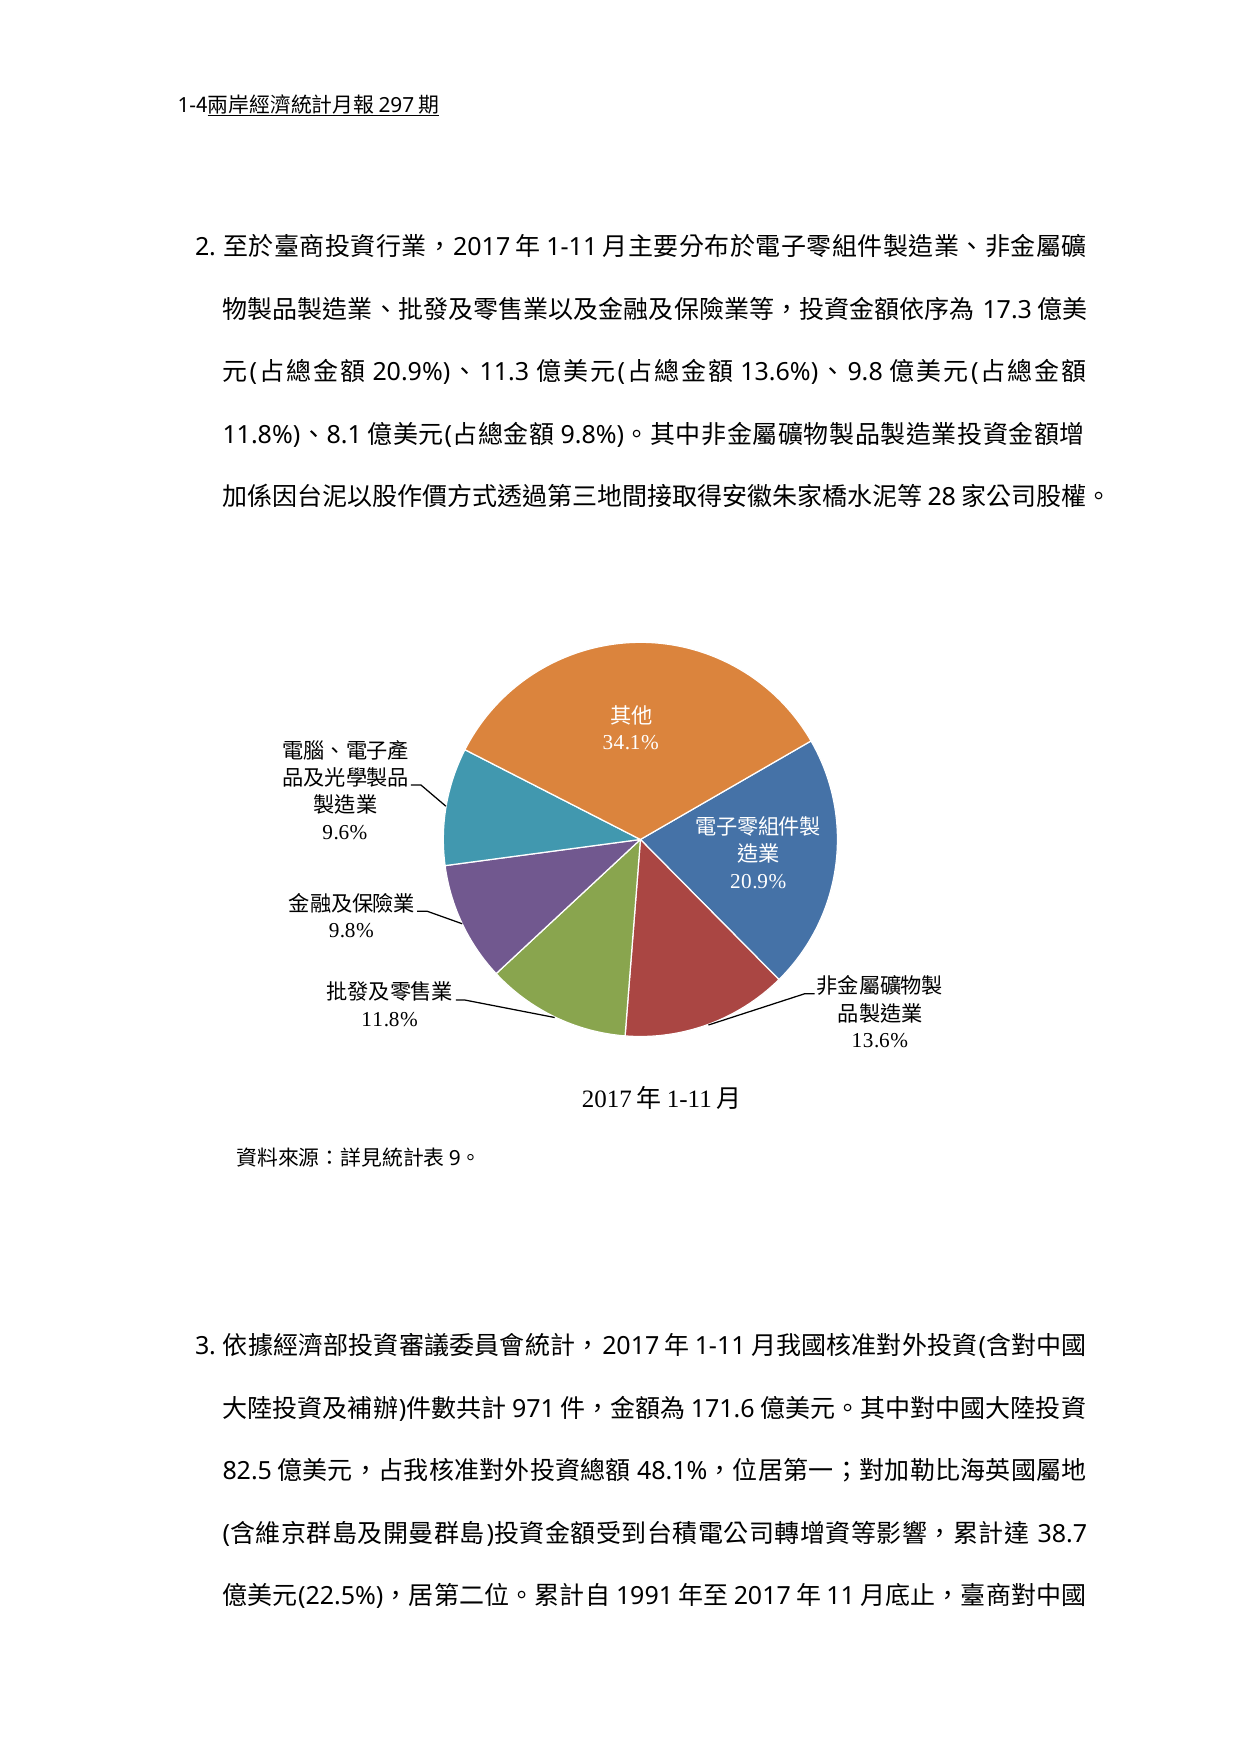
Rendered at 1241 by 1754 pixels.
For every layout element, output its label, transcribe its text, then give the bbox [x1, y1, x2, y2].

text 2. 至於臺商投資行業，2017年1-11月主要分布於電子零組件製造業、非金屬礦物製品製造業、批發及零售業以及金融及保險業等，投資金額依序為17.3億美元(占總金額20.9%)、11.3億美元(占總金額13.6%)、9.8億美元(占總金額11.8%)、8.1億美元(占總金額9.8%)。其中非金屬礦物製品製造業投資金額增加係因台泥以股作價方式透過第三地間接取得安徽朱家橋水泥等28家公司股權。 [195, 203, 1087, 516]
text 2017年1-11月 [221, 1078, 1087, 1114]
text 資料來源：詳見統計表9。 [177, 1114, 1087, 1177]
text 3. 依據經濟部投資審議委員會統計，2017年1-11月我國核准對外投資(含對中國大陸投資及補辦)件數共計971件，金額為171.6億美元。其中對中國大陸投資82.5億美元，占我核准對外投資總額48.1%，位居第一；對加勒比海英國屬地(含維京群島及開曼群島)投資金額受到台積電公司轉增資等影響，累計達38.7億美元(22.5%)，居第二位。累計自1991年至2017年11月底止，臺商對中國 [195, 1302, 1087, 1614]
